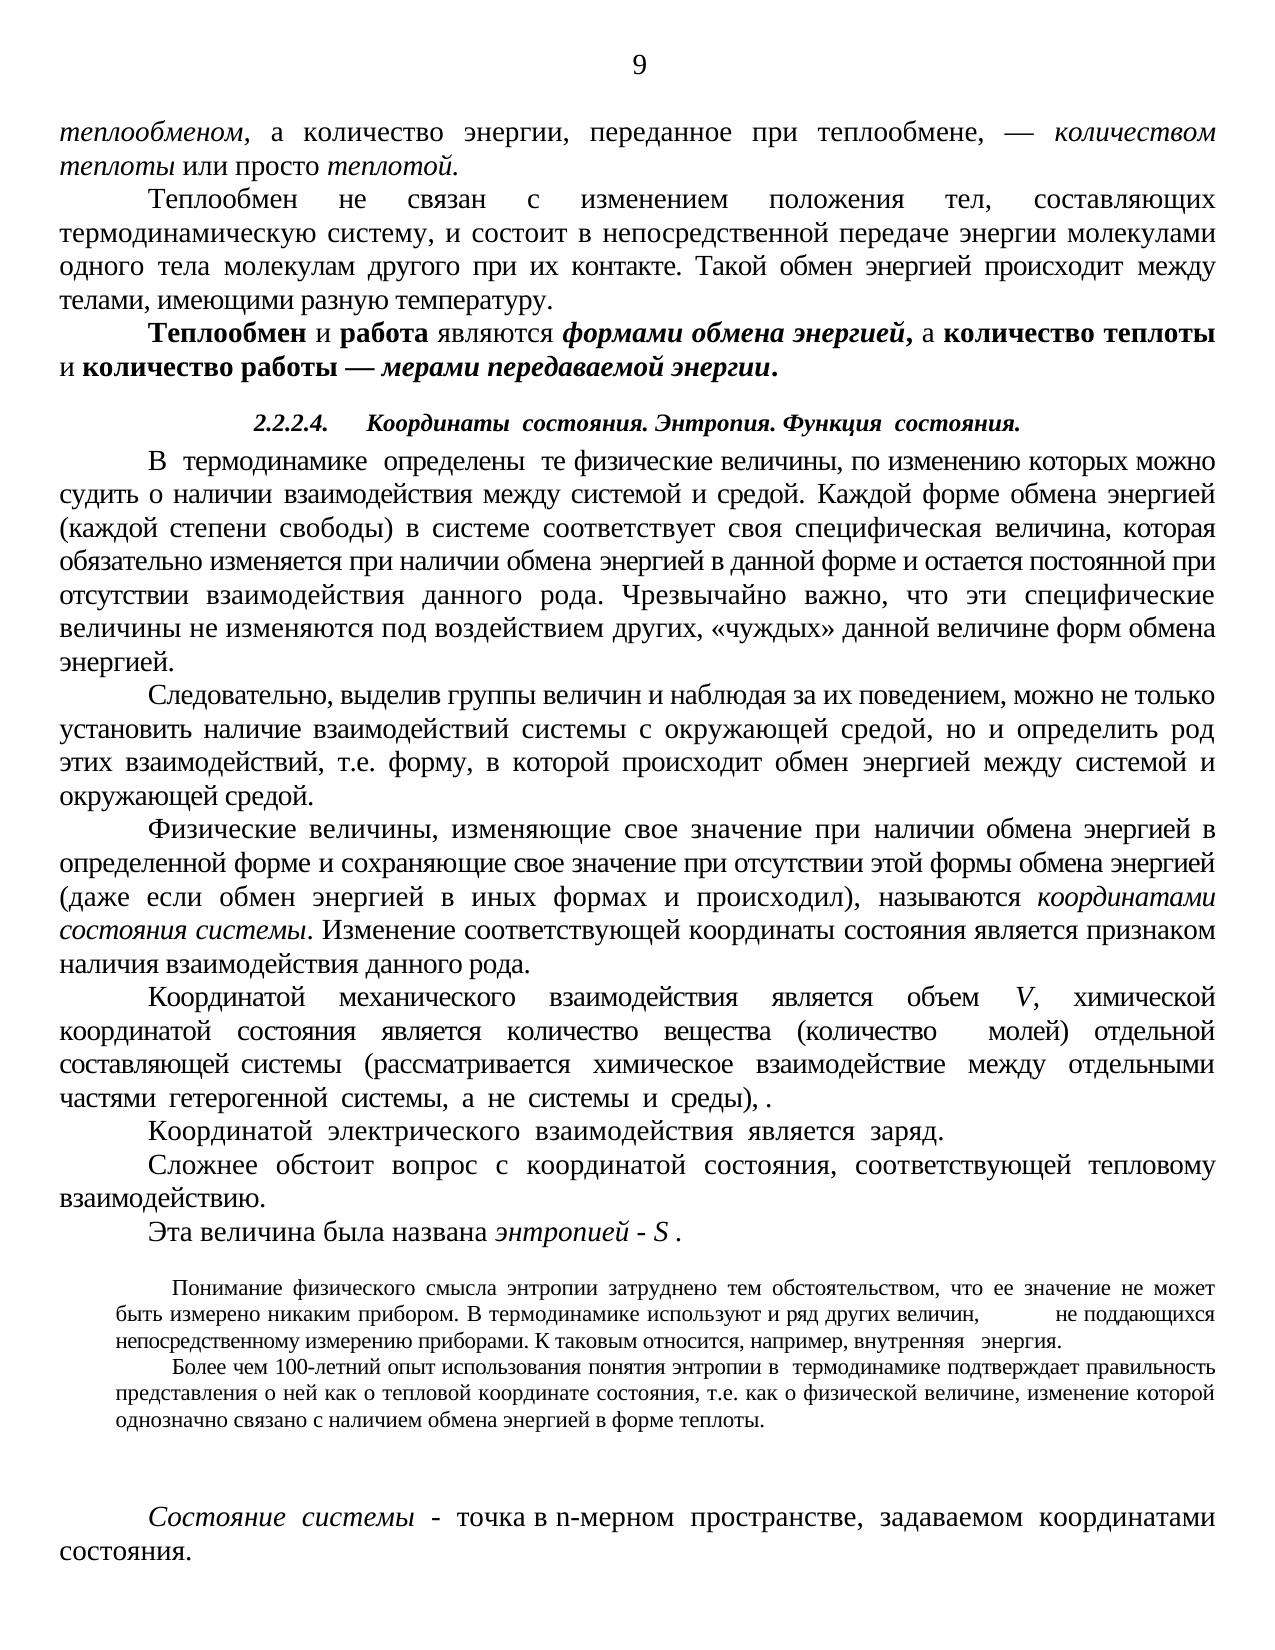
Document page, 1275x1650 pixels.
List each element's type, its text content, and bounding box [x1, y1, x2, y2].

text В термодинамике определены те физические величины, по изменению которых можно судить о наличии взаимодействия между системой и средой. Каждой форме обмена энергией (каждой степени свободы) в системе соответствует своя специфическая величина, которая обязательно изменяется при наличии обмена энергией в данной форме и остается постоянной при отсутствии взаимодействия данного рода. Чрезвычайно важно, что эти специфические величины не изменяются под воздействием других, «чуждых» данной величине форм обмена энергией. [59, 443, 1216, 677]
text Координатой электрического взаимодействия является заряд. [59, 1113, 1216, 1147]
text Более чем 100-летний опыт использования понятия энтропии в термодинамике подтверждает правильность представления о ней как о тепловой координате состояния, т.е. как о физической величине, изменение которой однозначно связано с наличием обмена энергией в форме теплоты. [115, 1353, 1216, 1432]
text Эта величина была названа энтропией - S . [59, 1214, 1216, 1248]
subtitle Координаты состояния. Энтропия. Функция состояния. [59, 408, 1216, 436]
text Координатой механического взаимодействия является объем V, химической координатой состояния является количество вещества (количество молей) отдельной составляющей системы (рассматривается химическое взаимодействие между отдельными частями гетерогенной системы, а не системы и среды), . [59, 979, 1216, 1113]
text Физические величины, изменяющие свое значение при наличии обмена энергией в определенной форме и сохраняющие свое значение при отсутствии этой формы обмена энергией (даже если обмен энергией в иных формах и происходил), называются координатами состояния системы. Изменение соответствующей координаты состояния является признаком наличия взаимодействия данного рода. [59, 812, 1216, 979]
text Состояние системы - точка в n-мерном пространстве, задаваемом координатами состояния. [59, 1499, 1216, 1566]
text Сложнее обстоит вопрос с координатой состояния, соответствующей тепловому взаимодействию. [59, 1147, 1216, 1214]
text Теплообмен и работа являются формами обмена энергией, а количество теплоты и количество работы — мерами передаваемой энергии. [59, 316, 1216, 383]
text Теплообмен не связан с изменением положения тел, составляющих термодинамическую систему, и состоит в непосредственной передаче энергии молекулами одного тела молекулам другого при их контакте. Такой обмен энергией происходит между телами, имеющими разную температуру. [59, 181, 1216, 316]
text теплообменом, а количество энергии, переданное при теплообмене, — количеством теплоты или просто теплотой. [59, 114, 1216, 181]
text Следовательно, выделив группы величин и наблюдая за их поведением, можно не только установить наличие взаимодействий системы с окружающей средой, но и определить род этих взаимодействий, т.е. форму, в которой происходит обмен энергией между системой и окружающей средой. [59, 677, 1216, 812]
text Понимание физического смысла энтропии затруднено тем обстоятельством, что ее значение не может быть измерено никаким прибором. В термодинамике используют и ряд других величин, не поддающихся непосредственному измерению приборами. К таковым относится, например, внутренняя энергия. [115, 1274, 1216, 1353]
